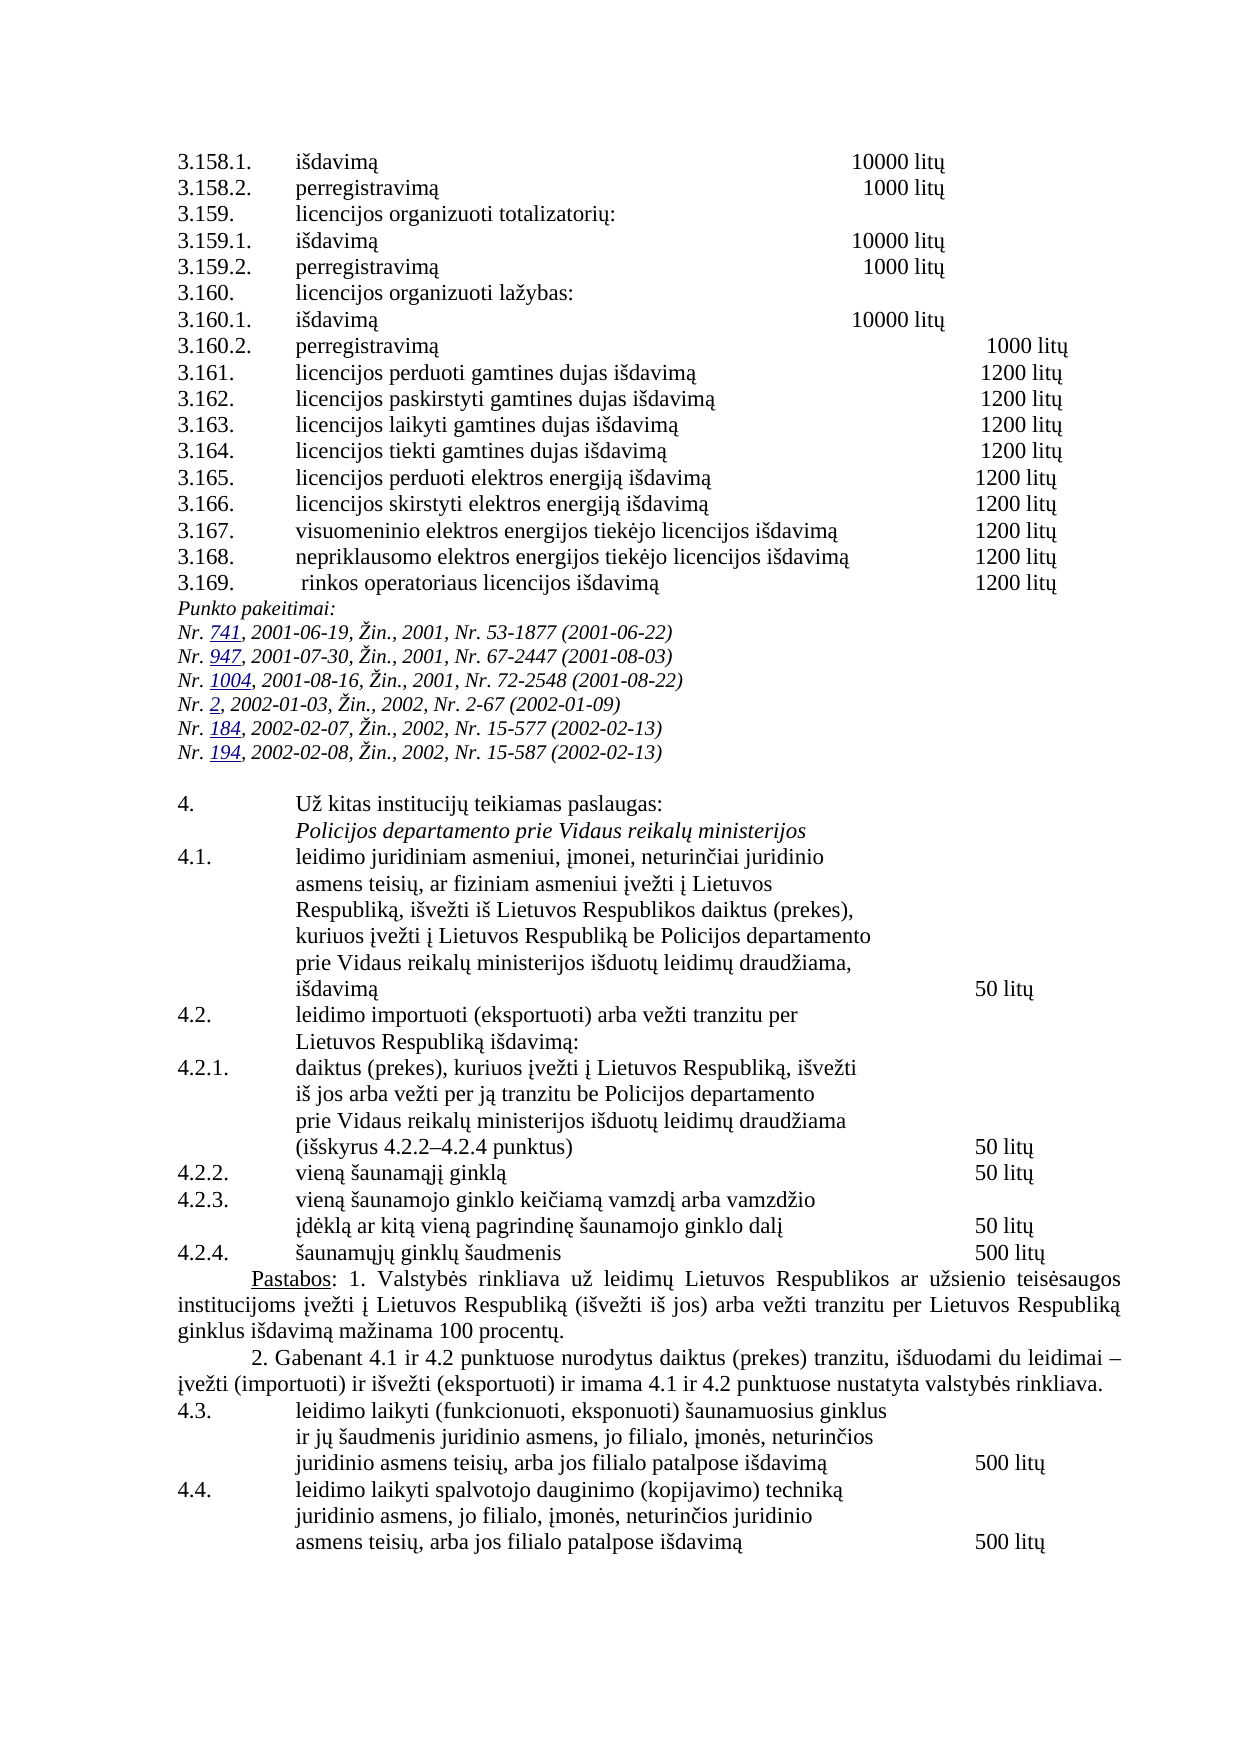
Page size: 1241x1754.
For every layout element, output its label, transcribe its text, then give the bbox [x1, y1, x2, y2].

text 3.163. licencijos laikyti gamtines dujas išdavimą 1200 litų [177, 411, 1122, 438]
text 3.168. nepriklausomo elektros energijos tiekėjo licencijos išdavimą 1200 litų [177, 543, 1122, 569]
text 4.1. leidimo juridiniam asmeniui, įmonei, neturinčiai juridinio asmens teisių, ar fiziniam asmeniui įvežti į Lietuvos Respubliką, išvežti iš Lietuvos Respublikos daiktus (prekes), kuriuos įvežti į Lietuvos Respubliką be Policijos departamento prie Vidaus reikalų ministerijos išduotų leidimų draudžiama, išdavimą 50 litų [177, 843, 1122, 1001]
text Nr. 2, 2002-01-03, Žin., 2002, Nr. 2-67 (2002-01-09) [177, 692, 1122, 716]
text Punkto pakeitimai: [177, 596, 1122, 620]
text 3.160.1. išdavimą 10000 litų [177, 306, 945, 332]
text 3.160.2. perregistravimą 1000 litų [177, 332, 1122, 358]
text 3.159. licencijos organizuoti totalizatorių: [177, 200, 945, 227]
text 3.166. licencijos skirstyti elektros energiją išdavimą 1200 litų [177, 490, 1122, 517]
text Nr. 184, 2002-02-07, Žin., 2002, Nr. 15-577 (2002-02-13) [177, 716, 1122, 740]
text 3.159.2. perregistravimą 1000 litų [177, 253, 945, 279]
text 4. Už kitas institucijų teikiamas paslaugas: [177, 791, 1122, 817]
text 4.2.4. šaunamųjų ginklų šaudmenis 500 litų [177, 1238, 1122, 1265]
text 4.2. leidimo importuoti (eksportuoti) arba vežti tranzitu per Lietuvos Respubliką išdavimą: [177, 1001, 1122, 1054]
text 3.159.1. išdavimą 10000 litų [177, 227, 945, 253]
text Policijos departamento prie Vidaus reikalų ministerijos [177, 817, 1122, 843]
text Nr. 1004, 2001-08-16, Žin., 2001, Nr. 72-2548 (2001-08-22) [177, 668, 1122, 692]
text 3.167. visuomeninio elektros energijos tiekėjo licencijos išdavimą 1200 litų [177, 517, 1122, 543]
text 2. Gabenant 4.1 ir 4.2 punktuose nurodytus daiktus (prekes) tranzitu, išduodami du leidimai – įvežti (importuoti) ir išvežti (eksportuoti) ir imama 4.1 ir 4.2 punktuose nustatyta valstybės rinkliava. [177, 1344, 1122, 1397]
text 3.158.2. perregistravimą 1000 litų [177, 174, 945, 200]
text Nr. 741, 2001-06-19, Žin., 2001, Nr. 53-1877 (2001-06-22) [177, 620, 1122, 644]
text Pastabos: 1. Valstybės rinkliava už leidimų Lietuvos Respublikos ar užsienio teisėsaugos institucijoms įvežti į Lietuvos Respubliką (išvežti iš jos) arba vežti tranzitu per Lietuvos Respubliką ginklus išdavimą mažinama 100 procentų. [177, 1265, 1122, 1344]
text 3.165. licencijos perduoti elektros energiją išdavimą 1200 litų [177, 464, 1122, 490]
text 3.164. licencijos tiekti gamtines dujas išdavimą 1200 litų [177, 438, 1122, 464]
text 3.158.1. išdavimą 10000 litų [177, 148, 945, 174]
text Nr. 194, 2002-02-08, Žin., 2002, Nr. 15-587 (2002-02-13) [177, 740, 1122, 764]
text 3.161. licencijos perduoti gamtines dujas išdavimą 1200 litų [177, 358, 1122, 385]
text Nr. 947, 2001-07-30, Žin., 2001, Nr. 67-2447 (2001-08-03) [177, 644, 1122, 668]
text 3.160. licencijos organizuoti lažybas: [177, 279, 945, 306]
text 4.4. leidimo laikyti spalvotojo dauginimo (kopijavimo) techniką juridinio asmens, jo filialo, įmonės, neturinčios juridinio asmens teisių, arba jos filialo patalpose išdavimą 500 litų [177, 1476, 1122, 1555]
text 4.3. leidimo laikyti (funkcionuoti, eksponuoti) šaunamuosius ginklus ir jų šaudmenis juridinio asmens, jo filialo, įmonės, neturinčios juridinio asmens teisių, arba jos filialo patalpose išdavimą 500 litų [177, 1397, 1122, 1476]
text 4.2.2. vieną šaunamąjį ginklą 50 litų [177, 1159, 1122, 1186]
text 4.2.3. vieną šaunamojo ginklo keičiamą vamzdį arba vamzdžio įdėklą ar kitą vieną pagrindinę šaunamojo ginklo dalį 50 litų [177, 1186, 1122, 1238]
text 4.2.1. daiktus (prekes), kuriuos įvežti į Lietuvos Respubliką, išvežti iš jos arba vežti per ją tranzitu be Policijos departamento prie Vidaus reikalų ministerijos išduotų leidimų draudžiama (išskyrus 4.2.2–4.2.4 punktus) 50 litų [177, 1054, 1122, 1159]
text 3.162. licencijos paskirstyti gamtines dujas išdavimą 1200 litų [177, 385, 1122, 411]
text 3.169. rinkos operatoriaus licencijos išdavimą 1200 litų [177, 569, 1122, 596]
